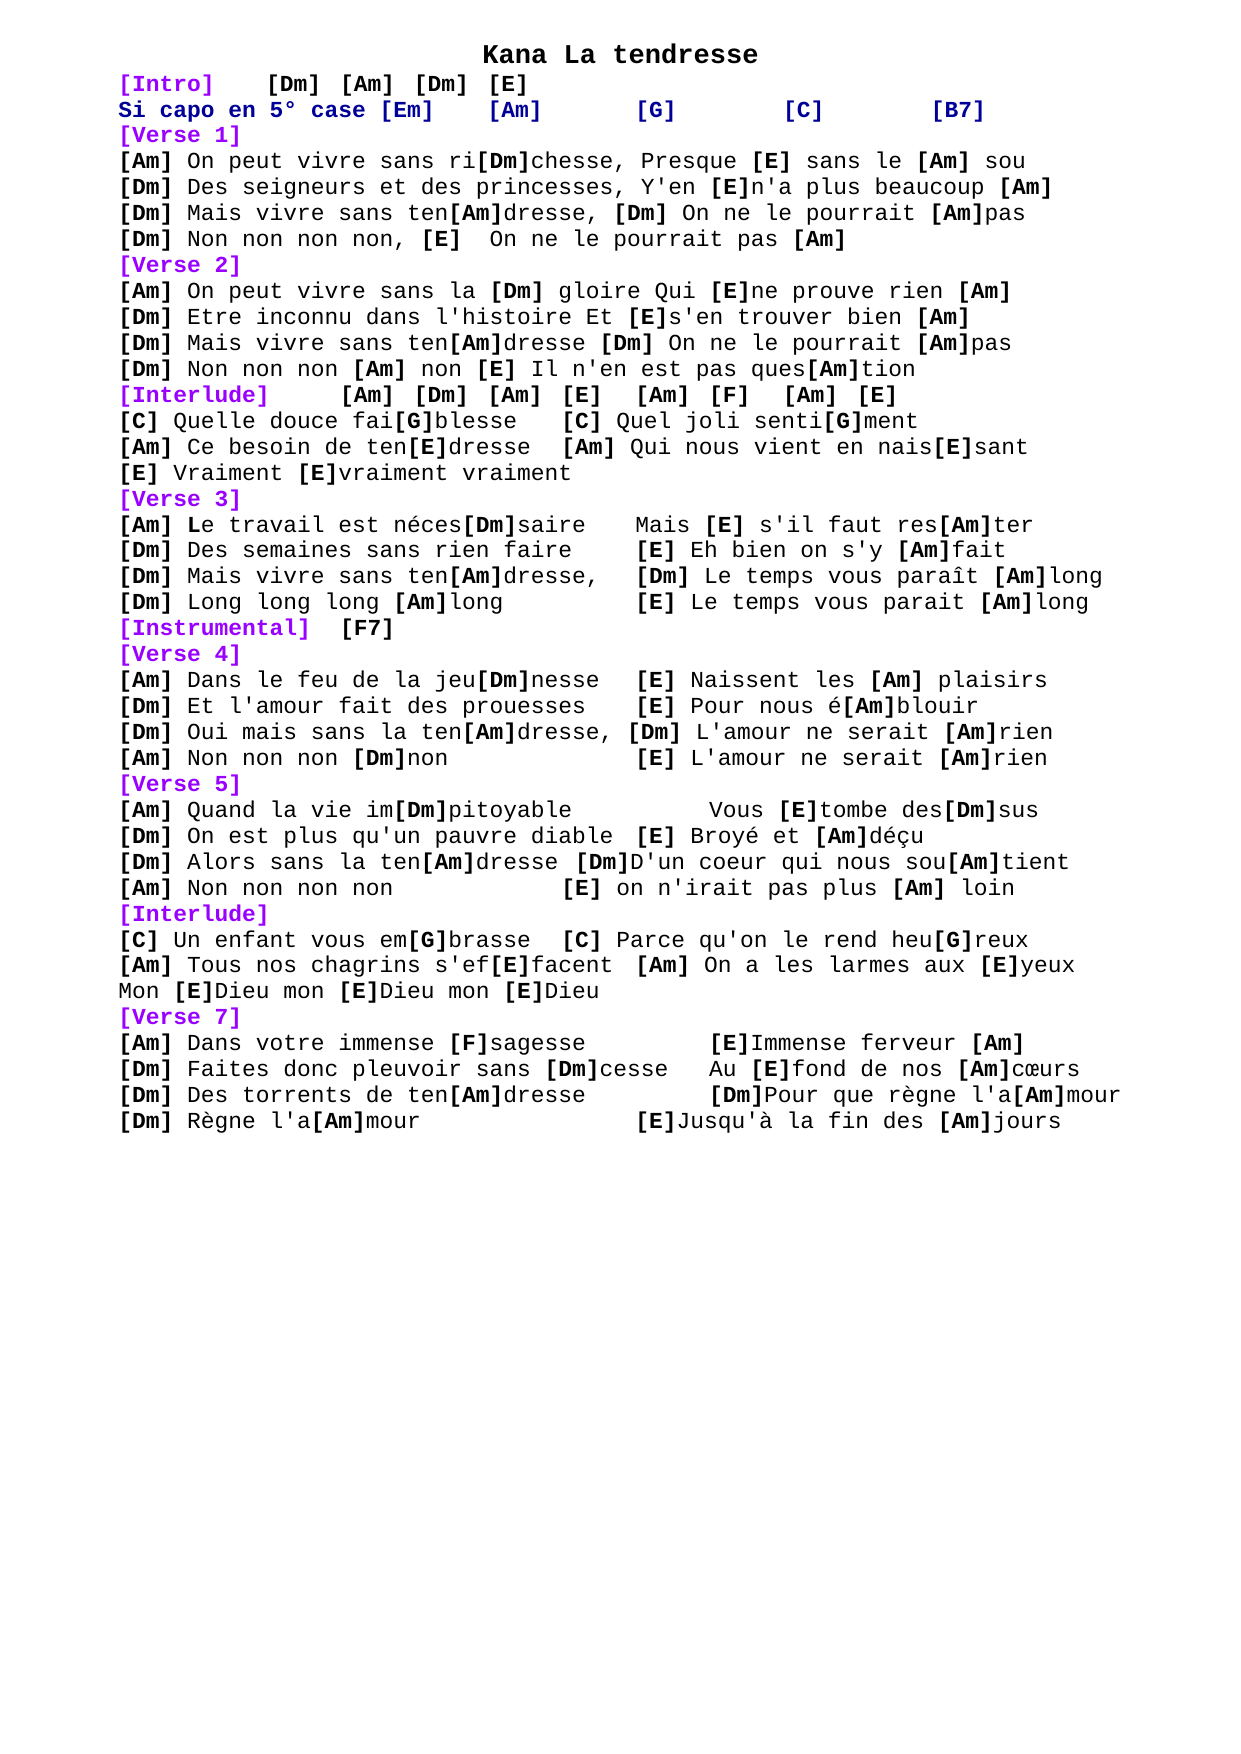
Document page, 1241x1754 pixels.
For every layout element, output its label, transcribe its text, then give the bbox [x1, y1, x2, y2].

text [Am] On peut vivre sans la [Dm] gloire Qui [E]ne prouve rien [Am] [118, 279, 1122, 305]
text [Dm] Oui mais sans la ten[Am]dresse, [Dm] L'amour ne serait [Am]rien [118, 720, 1122, 746]
text [Am] Le travail est néces[Dm]saire Mais [E] s'il faut res[Am]ter [118, 513, 1122, 539]
text [Dm] Mais vivre sans ten[Am]dresse, [Dm] Le temps vous paraît [Am]long [118, 565, 1122, 591]
text [Dm] Etre inconnu dans l'histoire Et [E]s'en trouver bien [Am] [118, 305, 1122, 331]
text [Dm] Non non non non, [E] On ne le pourrait pas [Am] [118, 228, 1122, 253]
text [Dm] Règne l'a[Am]mour [E]Jusqu'à la fin des [Am]jours [118, 1109, 1122, 1135]
text [Am] Non non non non [E] on n'irait pas plus [Am] loin [118, 876, 1122, 902]
text [Dm] Des seigneurs et des princesses, Y'en [E]n'a plus beaucoup [Am] [118, 176, 1122, 202]
text [Dm] Des torrents de ten[Am]dresse [Dm]Pour que règne l'a[Am]mour [118, 1083, 1122, 1109]
text [C] Un enfant vous em[G]brasse [C] Parce qu'on le rend heu[G]reux [118, 928, 1122, 954]
text [Verse 7] [118, 1006, 1122, 1032]
text [Interlude] [118, 902, 1122, 928]
text [Verse 3] [118, 487, 1122, 513]
text [Dm] Alors sans la ten[Am]dresse [Dm]D'un coeur qui nous sou[Am]tient [118, 850, 1122, 876]
text [Dm] Mais vivre sans ten[Am]dresse [Dm] On ne le pourrait [Am]pas [118, 331, 1122, 357]
text [Am] Quand la vie im[Dm]pitoyable Vous [E]tombe des[Dm]sus [118, 798, 1122, 824]
text [Dm] Long long long [Am]long [E] Le temps vous parait [Am]long [118, 591, 1122, 617]
text Mon [E]Dieu mon [E]Dieu mon [E]Dieu [118, 980, 1122, 1006]
text [Intro] [Dm] [Am] [Dm] [E] [118, 72, 1122, 98]
text [Verse 1] [118, 124, 1122, 150]
text [Instrumental] [F7] [118, 617, 1122, 643]
text [Am] On peut vivre sans ri[Dm]chesse, Presque [E] sans le [Am] sou [118, 150, 1122, 176]
text Si capo en 5° case [Em] [Am] [G] [C] [B7] [118, 98, 1122, 124]
text [Dm] Faites donc pleuvoir sans [Dm]cesse Au [E]fond de nos [Am]cœurs [118, 1058, 1122, 1083]
text [Dm] On est plus qu'un pauvre diable [E] Broyé et [Am]déçu [118, 824, 1122, 850]
text [Interlude] [Am] [Dm] [Am] [E] [Am] [F] [Am] [E] [118, 383, 1122, 409]
text [Am] Non non non [Dm]non [E] L'amour ne serait [Am]rien [118, 746, 1122, 772]
text Kana La tendresse [118, 41, 1122, 72]
text [Am] Tous nos chagrins s'ef[E]facent [Am] On a les larmes aux [E]yeux [118, 954, 1122, 980]
text [Am] Ce besoin de ten[E]dresse [Am] Qui nous vient en nais[E]sant [118, 435, 1122, 461]
text [Verse 2] [118, 253, 1122, 279]
text [Verse 4] [118, 643, 1122, 668]
text [Dm] Non non non [Am] non [E] Il n'en est pas ques[Am]tion [118, 357, 1122, 383]
text [Dm] Mais vivre sans ten[Am]dresse, [Dm] On ne le pourrait [Am]pas [118, 202, 1122, 228]
text [Am] Dans le feu de la jeu[Dm]nesse [E] Naissent les [Am] plaisirs [118, 668, 1122, 694]
text [Am] Dans votre immense [F]sagesse [E]Immense ferveur [Am] [118, 1032, 1122, 1058]
text [E] Vraiment [E]vraiment vraiment [118, 461, 1122, 487]
text [C] Quelle douce fai[G]blesse [C] Quel joli senti[G]ment [118, 409, 1122, 435]
text [Dm] Et l'amour fait des prouesses [E] Pour nous é[Am]blouir [118, 694, 1122, 720]
text [Verse 5] [118, 772, 1122, 798]
text [Dm] Des semaines sans rien faire [E] Eh bien on s'y [Am]fait [118, 539, 1122, 565]
